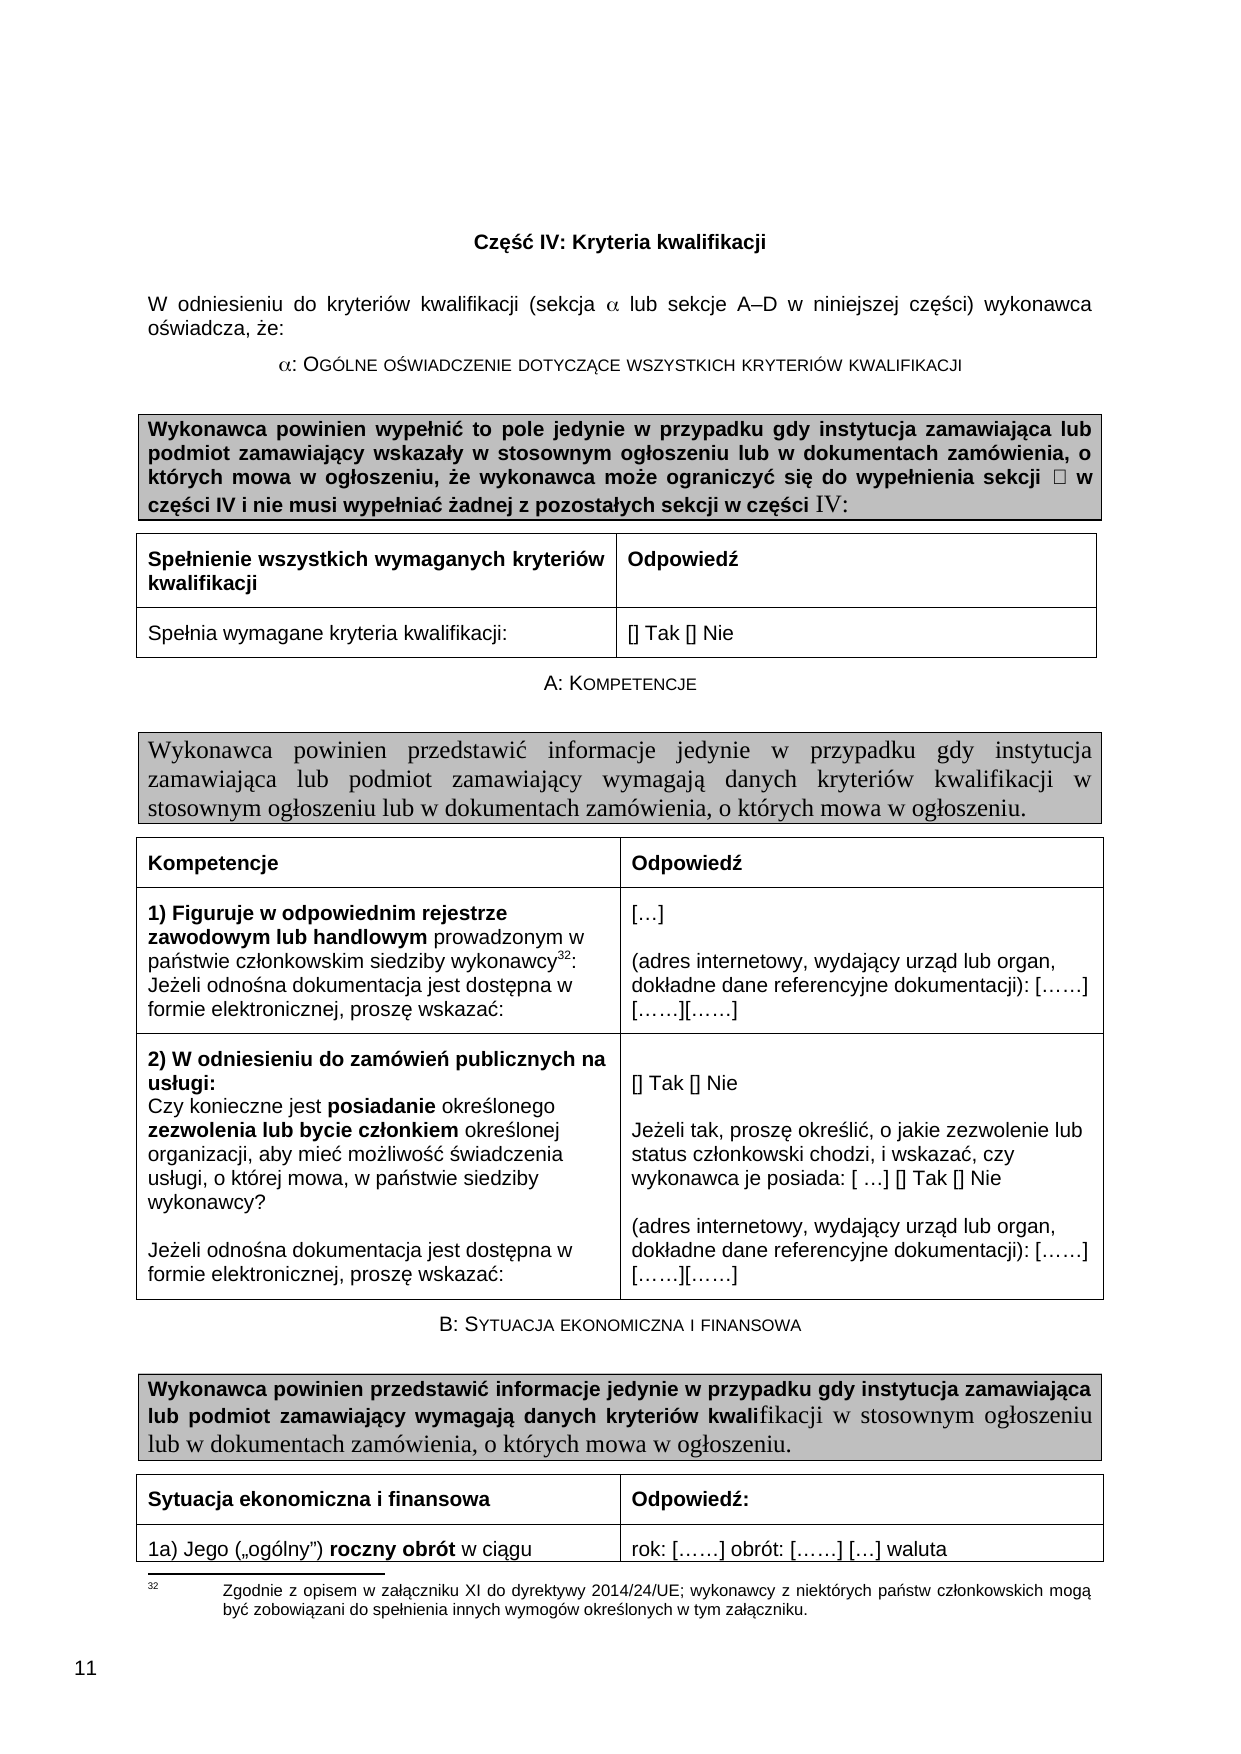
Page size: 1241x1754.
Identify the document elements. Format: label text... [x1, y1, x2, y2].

table_cell Spełnia wymagane kryteria kwalifikacji: [137, 608, 616, 657]
table_header Odpowiedź [617, 534, 1096, 607]
table_cell [] Tak [] Nie Jeżeli tak, proszę określić, o jakie zezwolenie lub status członkowski chodzi, i wskazać, czy wykonawca je posiada: [ …] [] Tak [] Nie (adres internetowy, wydający urząd lub organ, dokładne dane referencyjne dokumentacji): [……][……][……] [621, 1034, 1103, 1298]
table_cell 1) Figuruje w odpowiednim rejestrze zawodowym lub handlowym prowadzonym w państwie członkowskim siedziby wykonawcy: Jeżeli odnośna dokumentacja jest dostępna w formie elektronicznej, proszę wskazać: [137, 888, 620, 1033]
table_cell 2) W odniesieniu do zamówień publicznych na usługi: Czy konieczne jest posiadanie określonego zezwolenia lub bycie członkiem określonej organizacji, aby mieć możliwość świadczenia usługi, o której mowa, w państwie siedziby wykonawcy? Jeżeli odnośna dokumentacja jest dostępna w formie elektronicznej, proszę wskazać: [137, 1034, 620, 1298]
title A: Kompetencje [148, 671, 1093, 694]
table_cell 1a) Jego („ogólny”) roczny obrót w ciągu [137, 1525, 620, 1561]
table_header Odpowiedź: [621, 1475, 1103, 1524]
table_header Odpowiedź [621, 838, 1103, 887]
text Wykonawca powinien wypełnić to pole jedynie w przypadku gdy instytucja zamawiająca lub podmiot zamawiający wskazały w stosownym ogłoszeniu lub w dokumentach zamówienia, o których mowa w ogłoszeniu, że wykonawca może ograniczyć się do wypełnienia sekcji  w części IV i nie musi wypełniać żadnej z pozostałych sekcji w części IV: [139, 415, 1101, 519]
table_header Spełnienie wszystkich wymaganych kryteriów kwalifikacji [137, 534, 616, 607]
title : Ogólne oświadczenie dotyczące wszystkich kryteriów kwalifikacji [148, 352, 1093, 376]
text W odniesieniu do kryteriów kwalifikacji (sekcja  lub sekcje A–D w niniejszej części) wykonawca oświadcza, że: [148, 292, 1093, 339]
title Część IV: Kryteria kwalifikacji [148, 230, 1093, 254]
table_header Sytuacja ekonomiczna i finansowa [137, 1475, 620, 1524]
text Wykonawca powinien przedstawić informacje jedynie w przypadku gdy instytucja zamawiająca lub podmiot zamawiający wymagają danych kryteriów kwalifikacji w stosownym ogłoszeniu lub w dokumentach zamówienia, o których mowa w ogłoszeniu. [139, 733, 1101, 823]
title B: Sytuacja ekonomiczna i finansowa [148, 1312, 1093, 1336]
table_cell [] Tak [] Nie [617, 608, 1096, 657]
table_header Kompetencje [137, 838, 620, 887]
table_cell […] (adres internetowy, wydający urząd lub organ, dokładne dane referencyjne dokumentacji): [……][……][……] [621, 888, 1103, 1033]
table_cell rok: [……] obrót: [……] […] waluta [621, 1525, 1103, 1561]
text Wykonawca powinien przedstawić informacje jedynie w przypadku gdy instytucja zamawiająca lub podmiot zamawiający wymagają danych kryteriów kwalifikacji w stosownym ogłoszeniu lub w dokumentach zamówienia, o których mowa w ogłoszeniu. [139, 1375, 1101, 1460]
